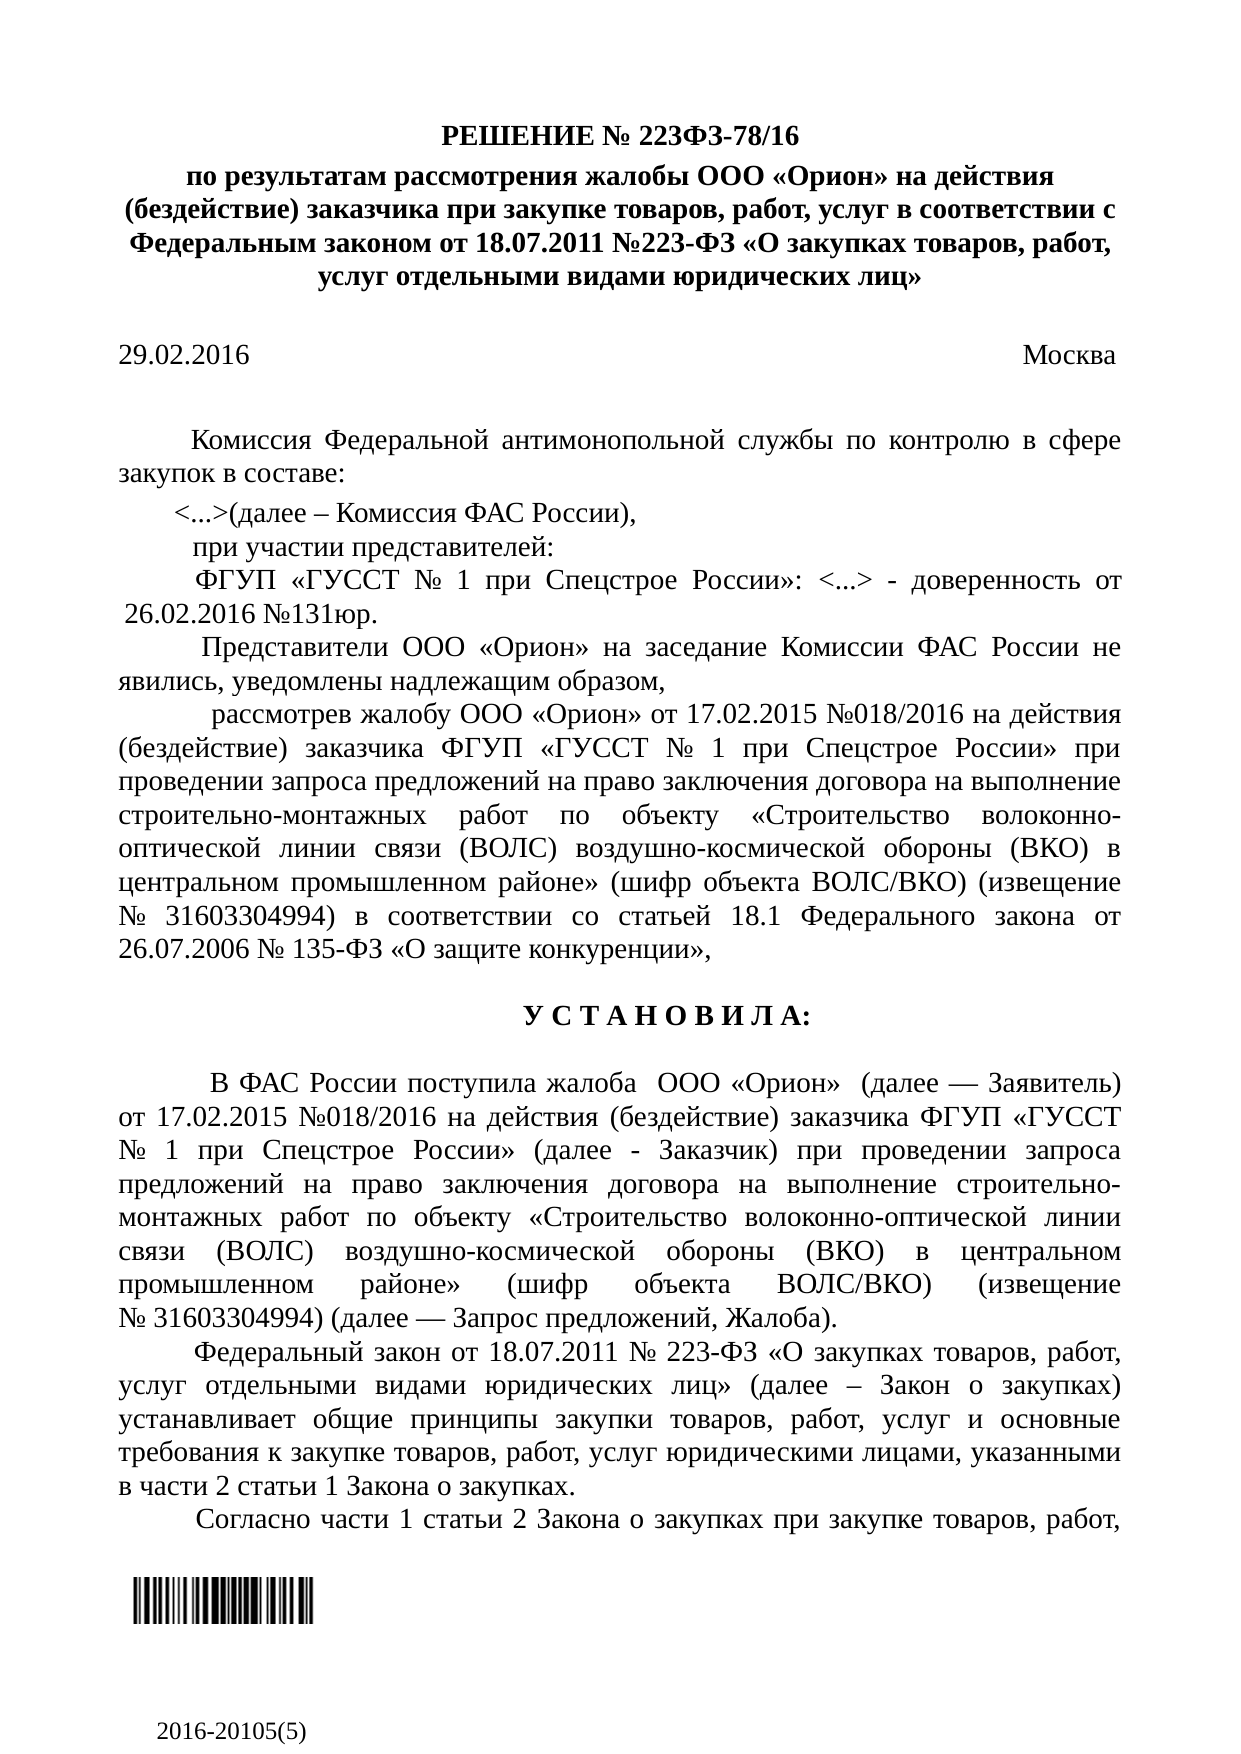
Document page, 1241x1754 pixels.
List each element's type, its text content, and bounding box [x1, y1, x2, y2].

text при участии представителей: [118, 529, 1122, 562]
text В ФАС России поступила жалоба ООО «Орион» (далее — Заявитель) от 17.02.2015 №018/2016 на действия (бездействие) заказчика ФГУП «ГУССТ № 1 при Спецстрое России» (далее - Заказчик) при проведении запроса предложений на право заключения договора на выполнение строительно-монтажных работ по объекту «Строительство волоконно-оптической линии связи (ВОЛС) воздушно-космической обороны (ВКО) в центральном промышленном районе» (шифр объекта ВОЛС/ВКО) (извещение № 31603304994) (далее — Запрос предложений, Жалоба). [118, 1065, 1122, 1334]
text Согласно части 1 статьи 2 Закона о закупках при закупке товаров, работ, [118, 1501, 1122, 1535]
text Федеральный закон от 18.07.2011 № 223-ФЗ «О закупках товаров, работ, услуг отдельными видами юридических лиц» (далее – Закон о закупках) устанавливает общие принципы закупки товаров, работ, услуг и основные требования к закупке товаров, работ, услуг юридическими лицами, указанными в части 2 статьи 1 Закона о закупках. [118, 1334, 1122, 1501]
text Представители ООО «Орион» на заседание Комиссии ФАС России не явились, уведомлены надлежащим образом, [118, 629, 1122, 696]
text <...>(далее – Комиссия ФАС России), [118, 495, 1114, 529]
text по результатам рассмотрения жалобы ООО «Орион» на действия (бездействие) заказчика при закупке товаров, работ, услуг в соответствии с Федеральным законом от 18.07.2011 №223-ФЗ «О закупках товаров, работ, услуг отдельными видами юридических лиц» [118, 158, 1122, 292]
text РЕШЕНИЕ № 223ФЗ-78/16 [118, 118, 1122, 152]
text У С Т А Н О В И Л А: [118, 998, 1122, 1032]
text ФГУП «ГУССТ № 1 при Спецстрое России»: <...> - доверенность от 26.02.2016 №131юр. [124, 562, 1122, 629]
text рассмотрев жалобу ООО «Орион» от 17.02.2015 №018/2016 на действия (бездействие) заказчика ФГУП «ГУССТ № 1 при Спецстрое России» при проведении запроса предложений на право заключения договора на выполнение строительно-монтажных работ по объекту «Строительство волоконно-оптической линии связи (ВОЛС) воздушно-космической обороны (ВКО) в центральном промышленном районе» (шифр объекта ВОЛС/ВКО) (извещение № 31603304994) в соответствии со статьей 18.1 Федерального закона от 26.07.2006 № 135-ФЗ «О защите конкуренции», [118, 696, 1122, 965]
picture [118, 1577, 331, 1624]
text 29.02.2016 Москва [118, 337, 1122, 371]
text Комиссия Федеральной антимонопольной службы по контролю в сфере закупок в составе: [118, 422, 1122, 489]
